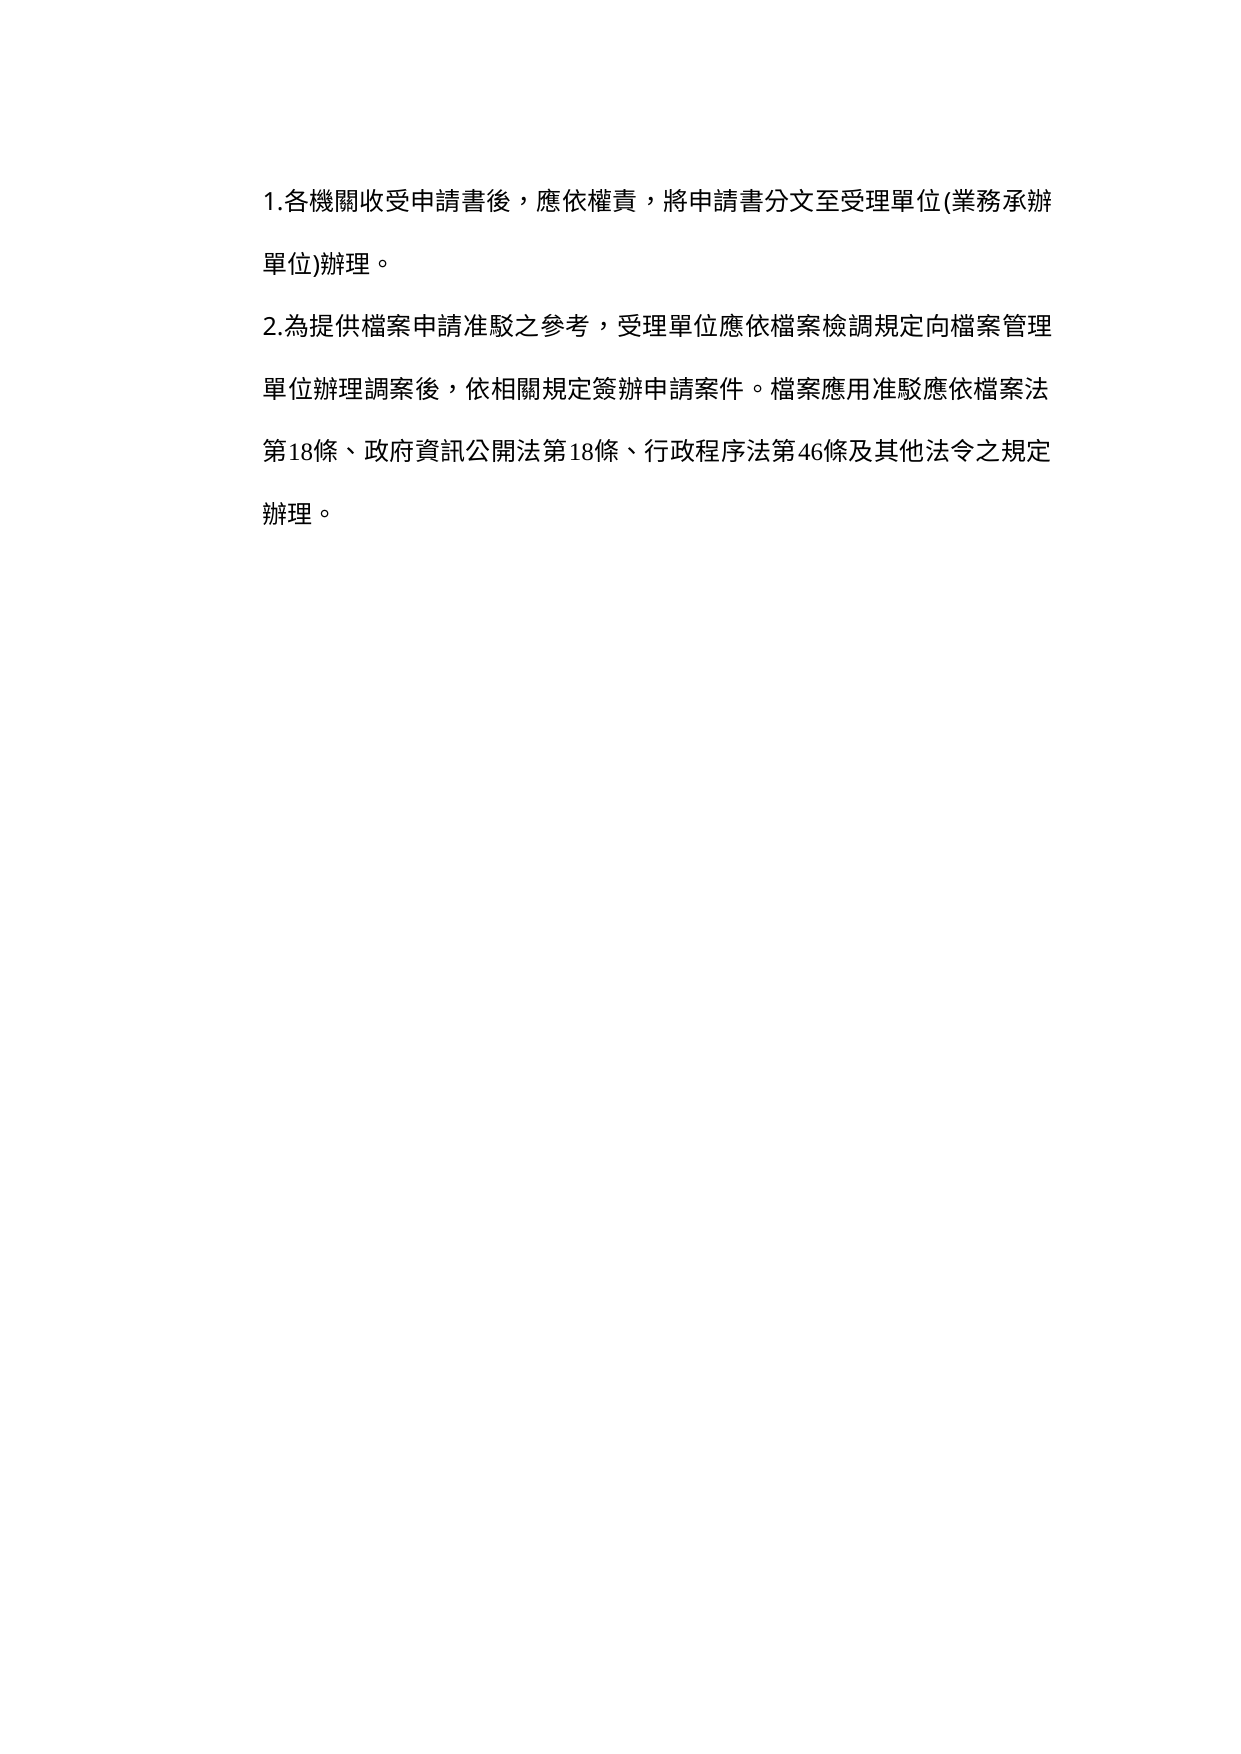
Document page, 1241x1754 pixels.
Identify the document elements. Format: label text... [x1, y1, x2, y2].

text 1.各機關收受申請書後，應依權責，將申請書分文至受理單位(業務承辦單位)辦理。 [206, 158, 1053, 283]
text 2.為提供檔案申請准駁之參考，受理單位應依檔案檢調規定向檔案管理單位辦理調案後，依相關規定簽辦申請案件。檔案應用准駁應依檔案法第18條、政府資訊公開法第18條、行政程序法第46條及其他法令之規定辦理。 [262, 283, 1053, 533]
